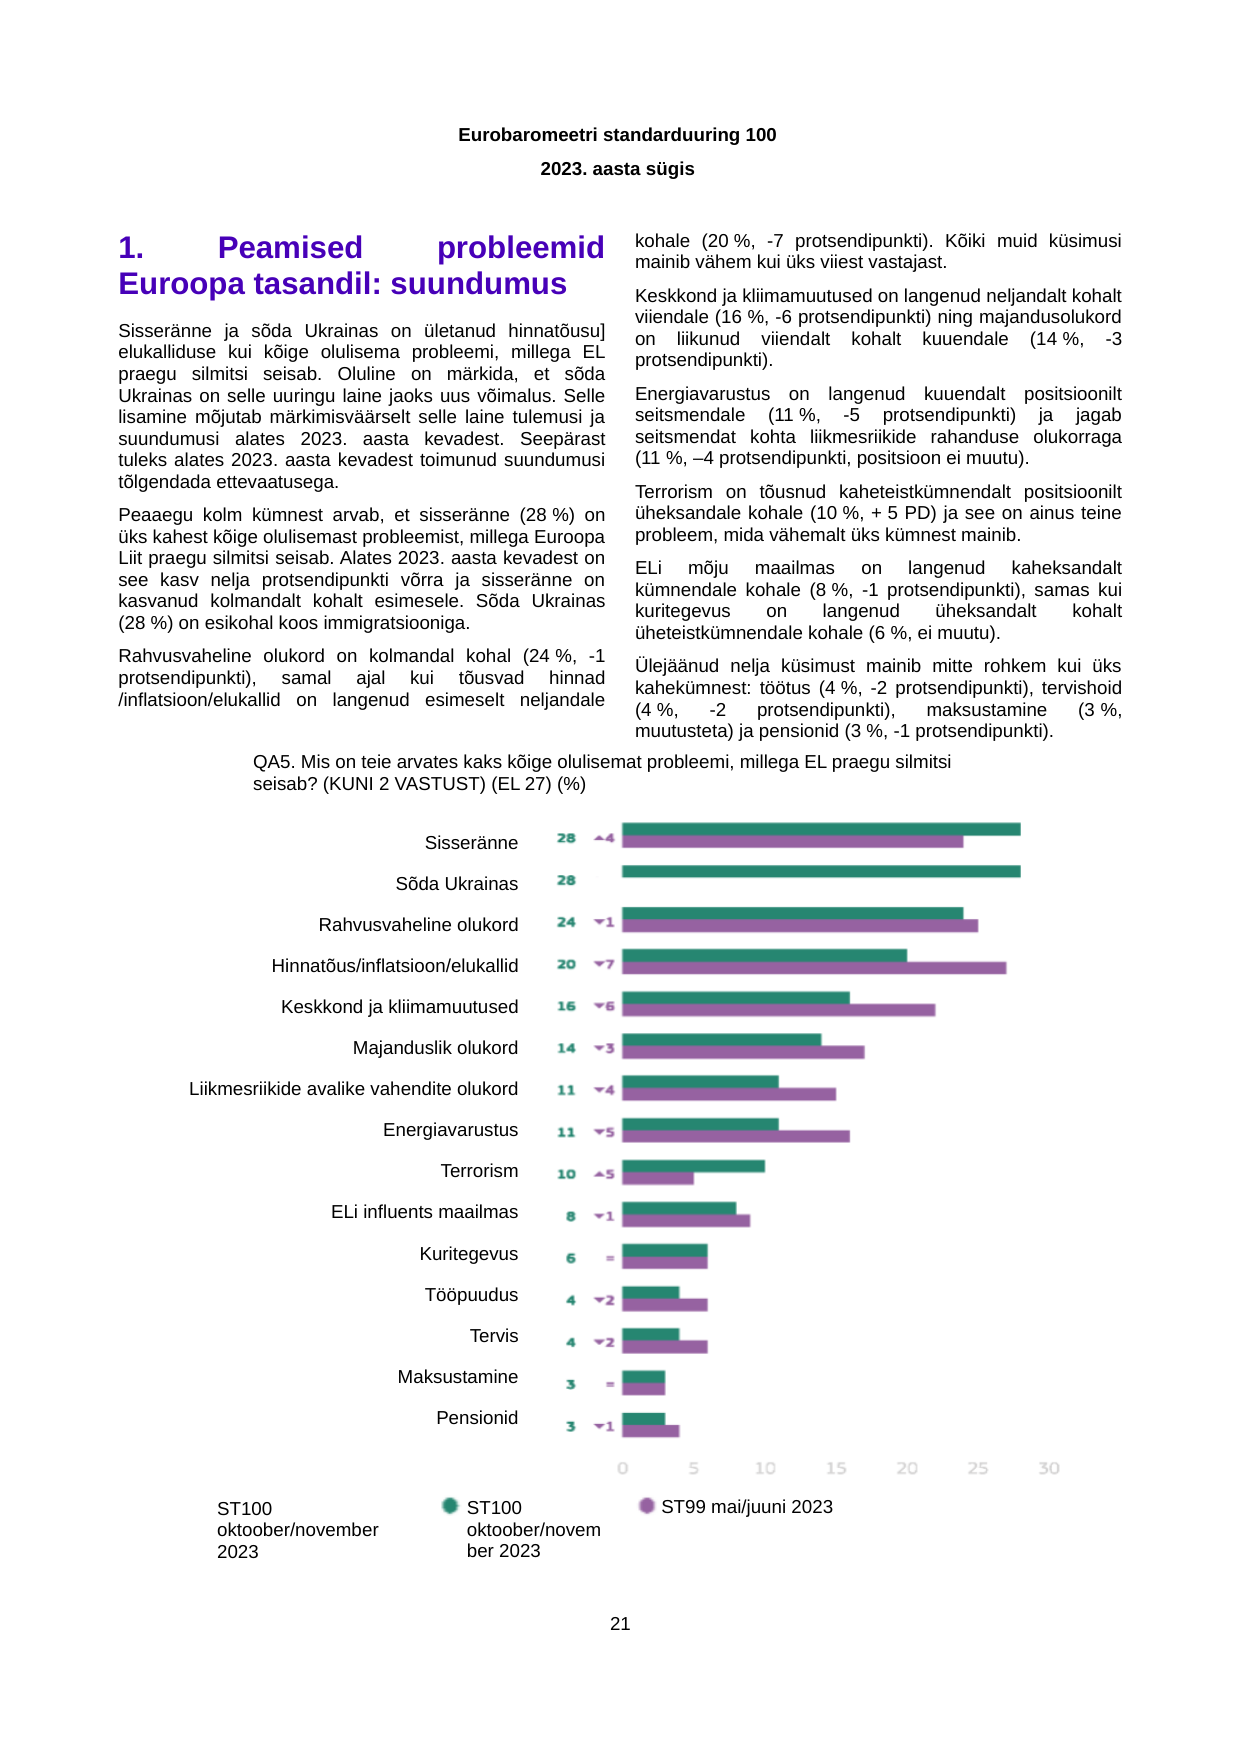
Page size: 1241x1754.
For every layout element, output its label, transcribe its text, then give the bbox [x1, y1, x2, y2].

text Rahvusvaheline olukord on kolmandal kohal (24 %, -1 protsendipunkti), samal ajal kui tõusvad hinnad /inflatsioon/elukallid on langenud esimeselt neljandale [118, 645, 605, 710]
picture [433, 1491, 666, 1516]
text Peaaegu kolm kümnest arvab, et sisseränne (28 %) on üks kahest kõige olulisemast probleemist, millega Euroopa Liit praegu silmitsi seisab. Alates 2023. aasta kevadest on see kasv nelja protsendipunkti võrra ja sisseränne on kasvanud kolmandalt kohalt esimesele. Sõda Ukrainas (28 %) on esikohal koos immigratsiooniga. [118, 504, 605, 633]
subtitle 1. Peamised probleemid Euroopa tasandil: suundumus [118, 229, 605, 301]
text Keskkond ja kliimamuutused on langenud neljandalt kohalt viiendale (16 %, -6 protsendipunkti) ning majandusolukord on liikunud viiendalt kohalt kuuendale (14 %, -3 protsendipunkti). [635, 284, 1122, 371]
text Sisseränne ja sõda Ukrainas on ületanud hinnatõusu] elukalliduse kui kõige olulisema probleemi, millega EL praegu silmitsi seisab. Oluline on märkida, et sõda Ukrainas on selle uuringu laine jaoks uus võimalus. Selle lisamine mõjutab märkimisväärselt selle laine tulemusi ja suundumusi alates 2023. aasta kevadest. Seepärast tuleks alates 2023. aasta kevadest toimunud suundumusi tõlgendada ettevaatusega. [118, 320, 605, 492]
text Energiavarustus on langenud kuuendalt positsioonilt seitsmendale (11 %, -5 protsendipunkti) ja jagab seitsmendat kohta liikmesriikide rahanduse olukorraga (11 %, –4 protsendipunkti, positsioon ei muutu). [635, 382, 1122, 469]
text Terrorism on tõusnud kaheteistkümnendalt positsioonilt üheksandale kohale (10 %, + 5 PD) ja see on ainus teine probleem, mida vähemalt üks kümnest mainib. [635, 481, 1122, 545]
text kohale (20 %, -7 protsendipunkti). Kõiki muid küsimusi mainib vähem kui üks viiest vastajast. [635, 229, 1122, 272]
text ELi mõju maailmas on langenud kaheksandalt kümnendale kohale (8 %, -1 protsendipunkti), samas kui kuritegevus on langenud üheksandalt kohalt üheteistkümnendale kohale (6 %, ei muutu). [635, 557, 1122, 643]
text Ülejäänud nelja küsimust mainib mitte rohkem kui üks kahekümnest: töötus (4 %, -2 protsendipunkti), tervishoid (4 %, -2 protsendipunkti), maksustamine (3 %, muutusteta) ja pensionid (3 %, -1 protsendipunkti). [635, 655, 1122, 742]
picture [555, 806, 1067, 1480]
